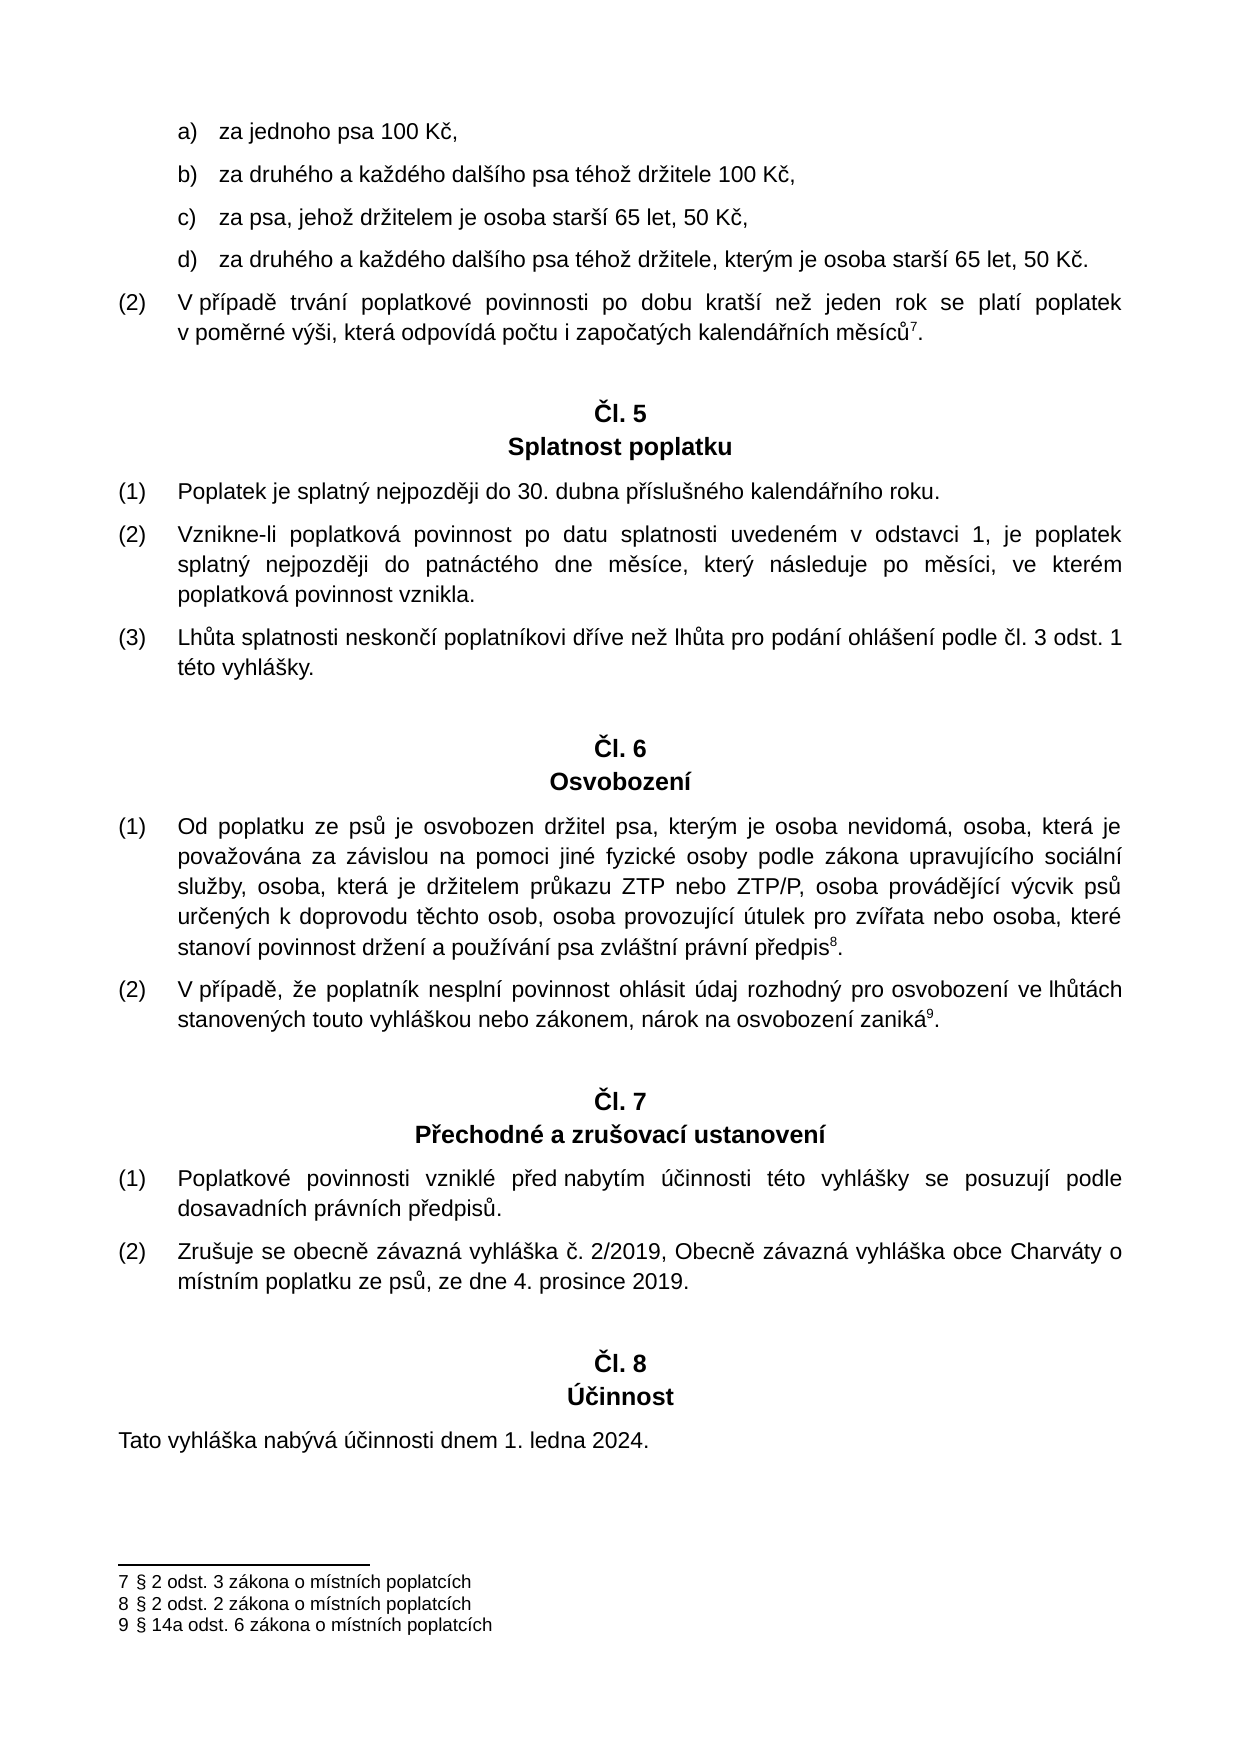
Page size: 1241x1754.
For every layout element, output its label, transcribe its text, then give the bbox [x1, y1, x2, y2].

list Zrušuje se obecně závazná vyhláška č. 2/2019, Obecně závazná vyhláška obce Charváty o místním poplatku ze psů, ze dne 4. prosince 2019. [118, 1238, 1122, 1295]
list Vznikne-li poplatková povinnost po datu splatnosti uvedeném v odstavci 1, je poplatek splatný nejpozději do patnáctého dne měsíce, který následuje po měsíci, ve kterém poplatková povinnost vznikla. [118, 521, 1122, 607]
list Poplatkové povinnosti vzniklé před nabytím účinnosti této vyhlášky se posuzují podle dosavadních právních předpisů. [118, 1165, 1122, 1222]
list za jednoho psa 100 Kč, [177, 118, 1122, 144]
list Poplatek je splatný nejpozději do 30. dubna příslušného kalendářního roku. [118, 478, 1122, 504]
list V případě trvání poplatkové povinnosti po dobu kratší než jeden rok se platí poplatek v poměrné výši, která odpovídá počtu i započatých kalendářních měsíců. [118, 289, 1122, 346]
subtitle Čl. 5 Splatnost poplatku [118, 399, 1122, 461]
text Tato vyhláška nabývá účinnosti dnem 1. ledna 2024. [118, 1427, 1122, 1453]
list za druhého a každého dalšího psa téhož držitele 100 Kč, [177, 161, 1122, 187]
list Lhůta splatnosti neskončí poplatníkovi dříve než lhůta pro podání ohlášení podle čl. 3 odst. 1 této vyhlášky. [118, 624, 1122, 680]
list § 14a odst. 6 zákona o místních poplatcích [118, 1614, 1122, 1635]
list Od poplatku ze psů je osvobozen držitel psa, kterým je osoba nevidomá, osoba, která je považována za závislou na pomoci jiné fyzické osoby podle zákona upravujícího sociální služby, osoba, která je držitelem průkazu ZTP nebo ZTP/P, osoba provádějící výcvik psů určených k doprovodu těchto osob, osoba provozující útulek pro zvířata nebo osoba, které stanoví povinnost držení a používání psa zvláštní právní předpis. [118, 813, 1122, 960]
list za psa, jehož držitelem je osoba starší 65 let, 50 Kč, [177, 203, 1122, 230]
list V případě, že poplatník nesplní povinnost ohlásit údaj rozhodný pro osvobození ve lhůtách stanovených touto vyhláškou nebo zákonem, nárok na osvobození zaniká. [118, 976, 1122, 1033]
subtitle Čl. 8 Účinnost [118, 1348, 1122, 1410]
subtitle Čl. 7 Přechodné a zrušovací ustanovení [118, 1087, 1122, 1148]
list § 2 odst. 2 zákona o místních poplatcích [118, 1592, 1122, 1614]
subtitle Čl. 6 Osvobození [118, 734, 1122, 796]
list za druhého a každého dalšího psa téhož držitele, kterým je osoba starší 65 let, 50 Kč. [177, 246, 1122, 273]
list § 2 odst. 3 zákona o místních poplatcích [118, 1571, 1122, 1592]
